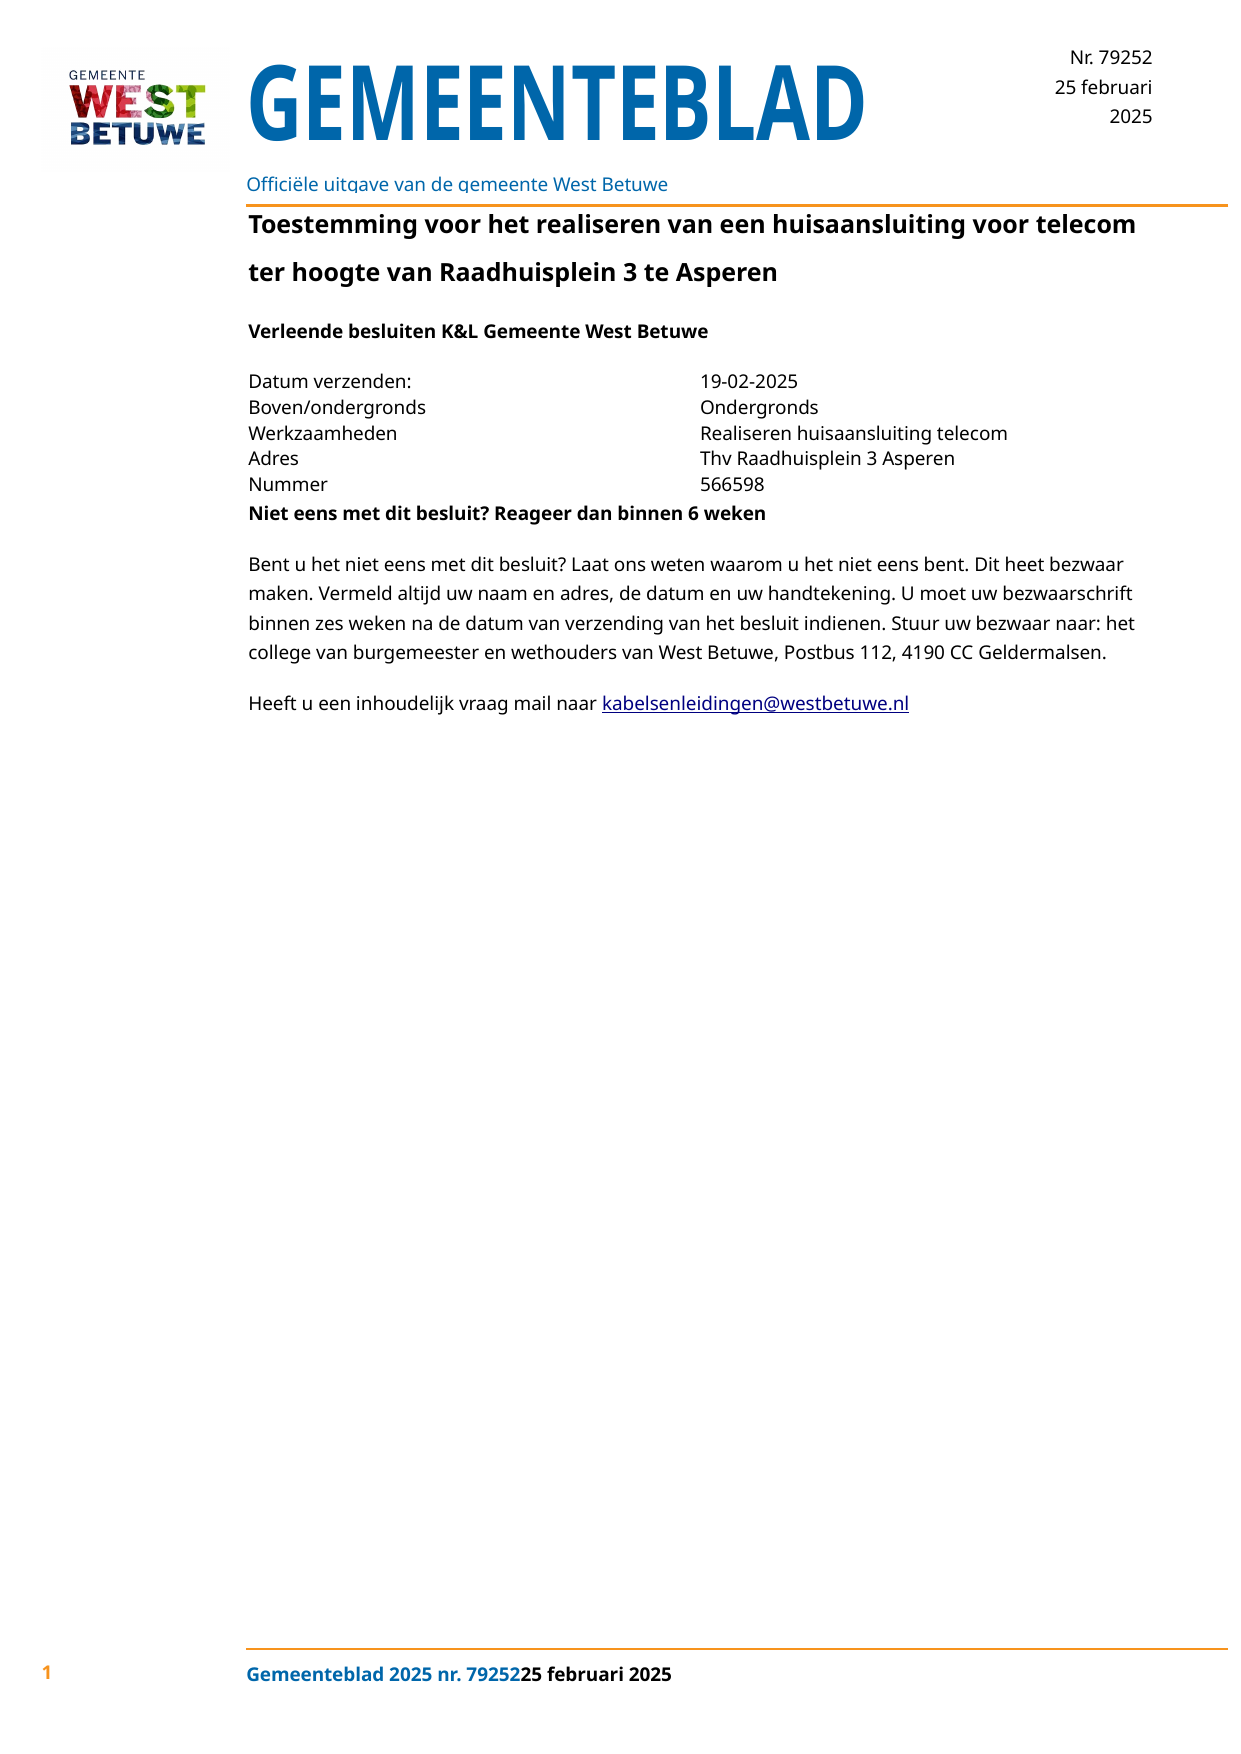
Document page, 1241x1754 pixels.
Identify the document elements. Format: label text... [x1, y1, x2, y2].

table_header Datum verzenden: [248, 369, 700, 394]
text Heeft u een inhoudelijk vraag mail naar kabelsenleidingen@westbetuwe.nl [248, 690, 1152, 716]
table_header 19-02-2025 [700, 369, 1152, 394]
text Verleende besluiten K&L Gemeente West Betuwe [248, 318, 1152, 344]
table_cell Werkzaamheden [248, 420, 700, 446]
table_cell Boven/ondergronds [248, 394, 700, 420]
table_cell Ondergronds [700, 394, 1152, 420]
text Toestemming voor het realiseren van een huisaansluiting voor telecom ter hoogte van Raadhuisplein 3 te Asperen [248, 207, 1152, 288]
picture [41, 47, 231, 172]
table_cell 566598 [700, 471, 1152, 497]
table_cell Thv Raadhuisplein 3 Asperen [700, 446, 1152, 471]
text Niet eens met dit besluit? Reageer dan binnen 6 weken [248, 500, 1152, 526]
table_cell Adres [248, 446, 700, 471]
text Bent u het niet eens met dit besluit? Laat ons weten waarom u het niet eens bent. Dit heet bezwaar maken. Vermeld altijd uw naam en adres, de datum en uw handtekening. U moet uw bezwaarschrift binnen zes weken na de datum van verzending van het besluit indienen. Stuur uw bezwaar naar: het college van burgemeester en wethouders van West Betuwe, Postbus 112, 4190 CC Geldermalsen. [248, 551, 1152, 665]
table_cell Nummer [248, 471, 700, 497]
table_cell Realiseren huisaansluiting telecom [700, 420, 1152, 446]
